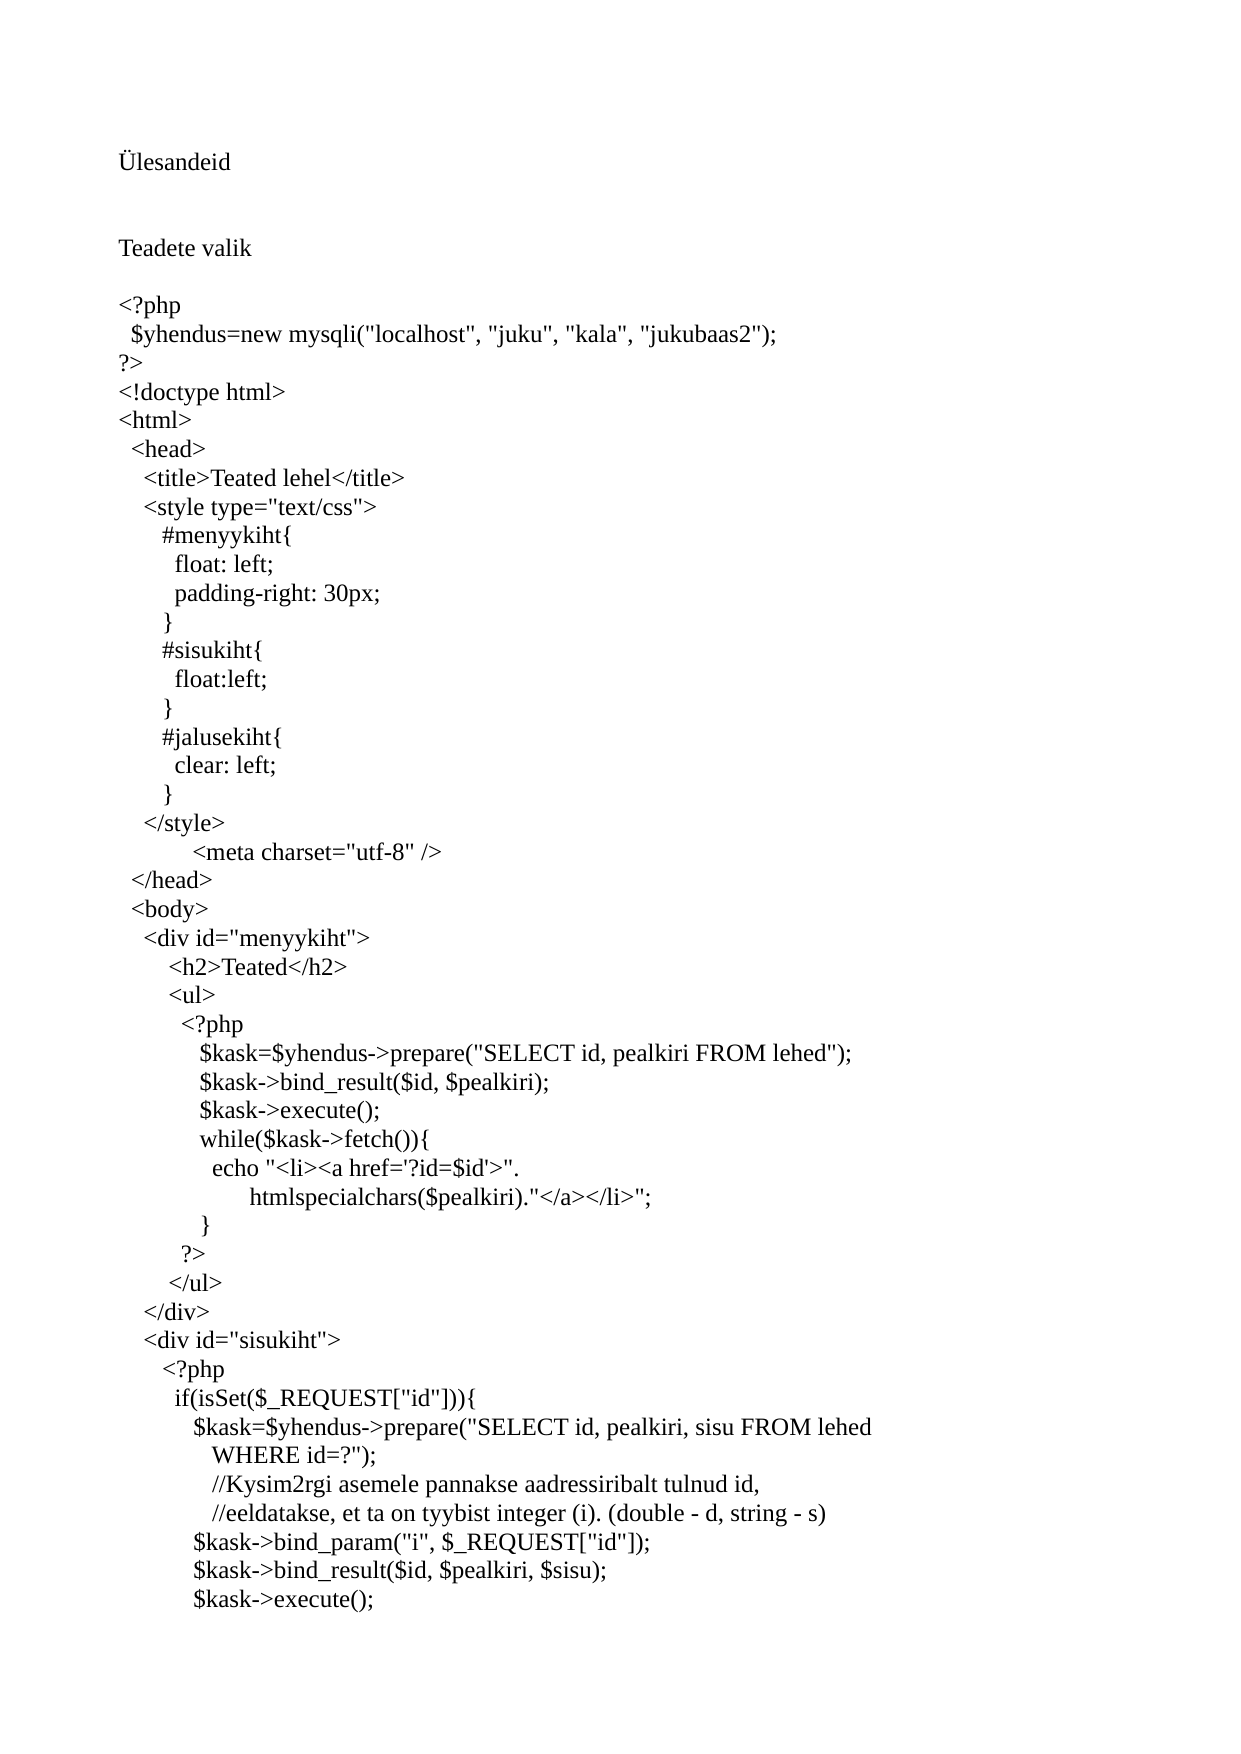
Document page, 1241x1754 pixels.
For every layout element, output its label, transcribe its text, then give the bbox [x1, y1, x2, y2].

text } [118, 693, 1122, 722]
text $kask->bind_result($id, $pealkiri); [118, 1067, 1122, 1096]
text //eeldatakse, et ta on tyybist integer (i). (double - d, string - s) [118, 1498, 1122, 1527]
text #menyykiht{ [118, 521, 1122, 549]
text $kask->execute(); [118, 1584, 1122, 1613]
text <?php [118, 291, 1122, 319]
text </ul> [118, 1268, 1122, 1297]
text Ülesandeid [118, 147, 1122, 176]
text </style> [118, 808, 1122, 837]
text ?> [118, 1239, 1122, 1268]
text <?php [118, 1354, 1122, 1383]
text Teadete valik [118, 233, 1122, 262]
text $kask->bind_result($id, $pealkiri, $sisu); [118, 1556, 1122, 1584]
text $kask=$yhendus->prepare("SELECT id, pealkiri, sisu FROM lehed [118, 1412, 1122, 1441]
text <div id="menyykiht"> [118, 923, 1122, 952]
text padding-right: 30px; [118, 578, 1122, 607]
text $kask->execute(); [118, 1096, 1122, 1124]
text htmlspecialchars($pealkiri)."</a></li>"; [118, 1182, 1122, 1211]
text } [118, 1211, 1122, 1239]
text </div> [118, 1297, 1122, 1326]
text <title>Teated lehel</title> [118, 463, 1122, 492]
text float:left; [118, 664, 1122, 693]
text <meta charset="utf-8" /> [118, 837, 1122, 866]
text echo "<li><a href='?id=$id'>". [118, 1153, 1122, 1182]
text } [118, 607, 1122, 636]
text if(isSet($_REQUEST["id"])){ [118, 1383, 1122, 1412]
text WHERE id=?"); [118, 1441, 1122, 1469]
text <html> [118, 406, 1122, 434]
text <!doctype html> [118, 377, 1122, 406]
text <ul> [118, 981, 1122, 1009]
text <head> [118, 434, 1122, 463]
text while($kask->fetch()){ [118, 1124, 1122, 1153]
text //Kysim2rgi asemele pannakse aadressiribalt tulnud id, [118, 1469, 1122, 1498]
text <body> [118, 894, 1122, 923]
text <?php [118, 1009, 1122, 1038]
text #jalusekiht{ [118, 722, 1122, 751]
text $kask->bind_param("i", $_REQUEST["id"]); [118, 1527, 1122, 1556]
text #sisukiht{ [118, 636, 1122, 664]
text $yhendus=new mysqli("localhost", "juku", "kala", "jukubaas2"); [118, 319, 1122, 348]
text } [118, 779, 1122, 808]
text </head> [118, 866, 1122, 894]
text clear: left; [118, 751, 1122, 779]
text float: left; [118, 549, 1122, 578]
text <h2>Teated</h2> [118, 952, 1122, 981]
text ?> [118, 348, 1122, 377]
text <div id="sisukiht"> [118, 1326, 1122, 1354]
text $kask=$yhendus->prepare("SELECT id, pealkiri FROM lehed"); [118, 1038, 1122, 1067]
text <style type="text/css"> [118, 492, 1122, 521]
